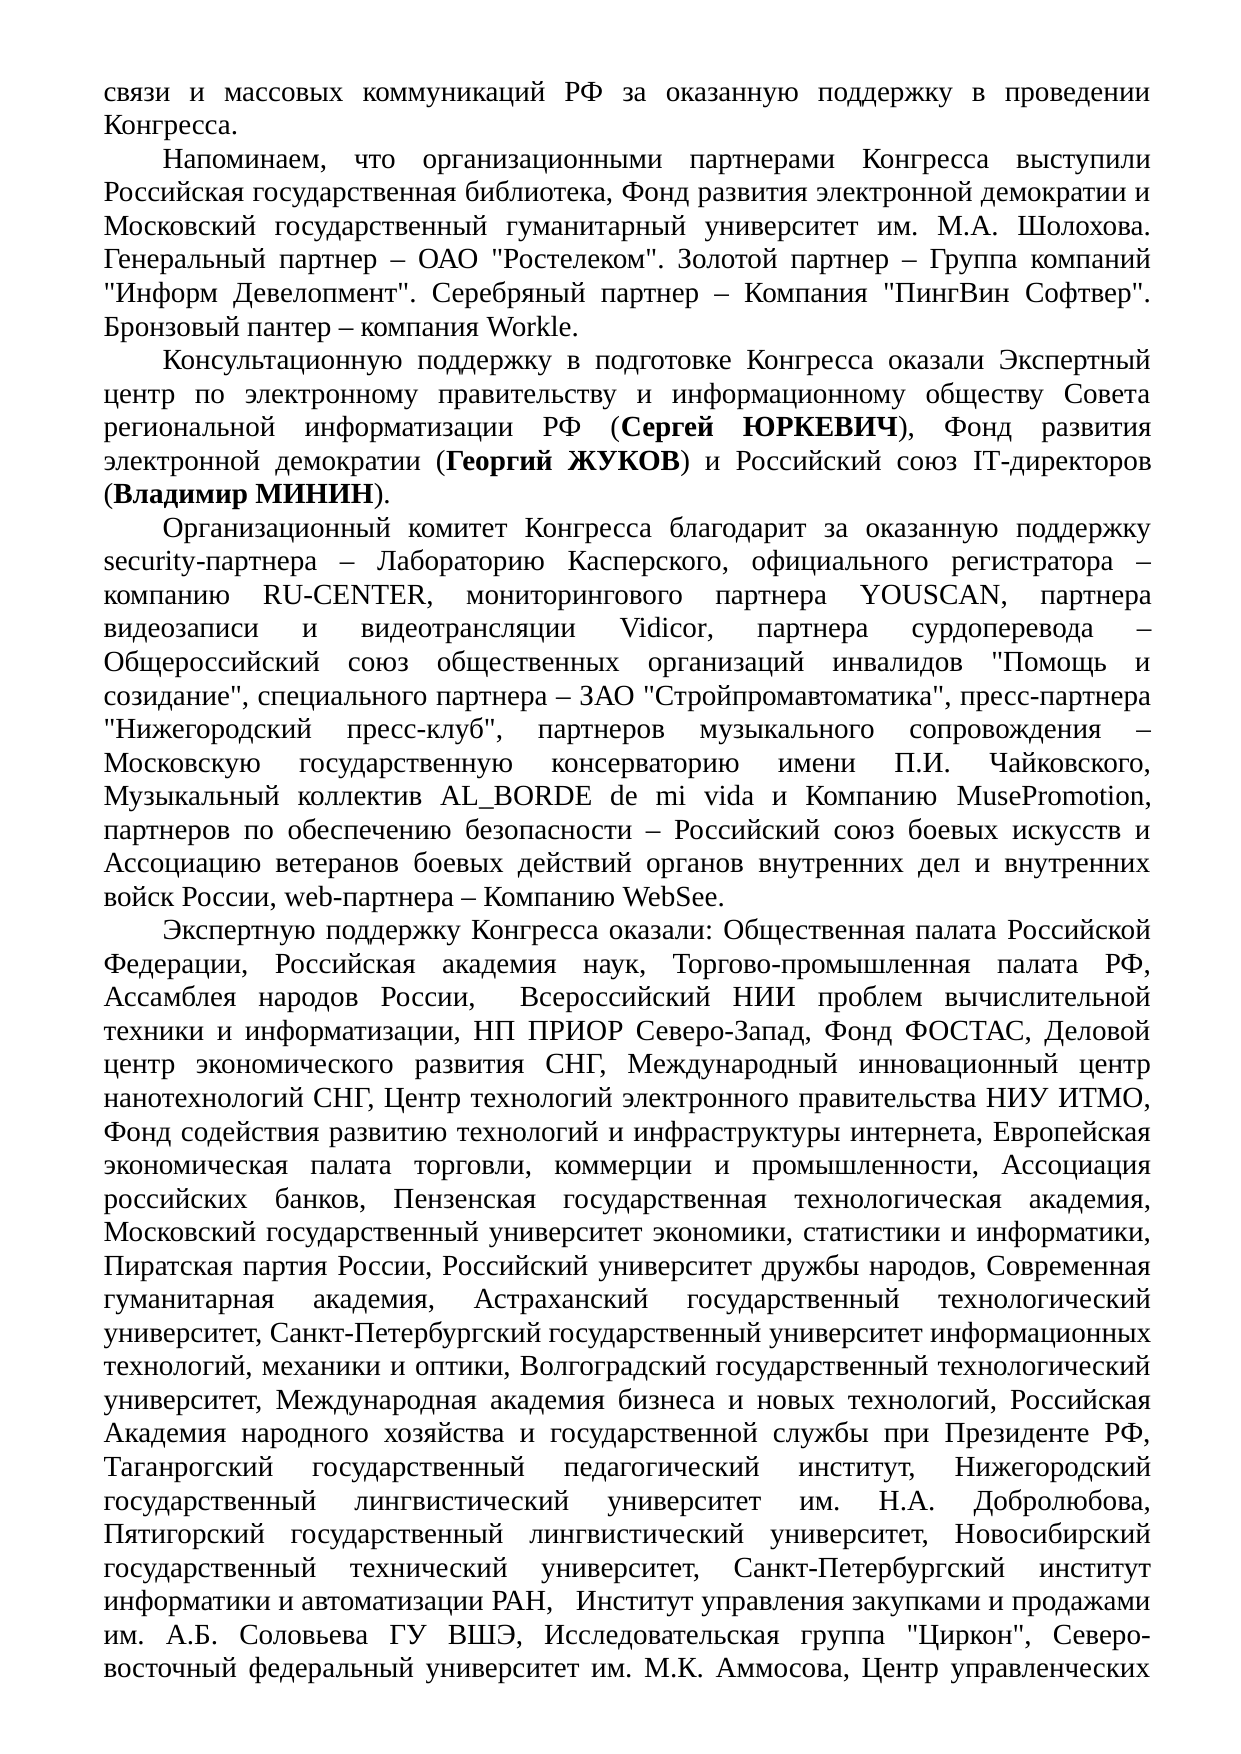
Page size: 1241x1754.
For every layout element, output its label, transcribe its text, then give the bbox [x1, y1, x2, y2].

text Консультационную поддержку в подготовке Конгресса оказали Экспертный центр по электронному правительству и информационному обществу Совета региональной информатизации РФ (Сергей ЮРКЕВИЧ), Фонд развития электронной демократии (Георгий ЖУКОВ) и Российский союз IT-директоров (Владимир МИНИН). [103, 342, 1152, 510]
text Организационный комитет Конгресса благодарит за оказанную поддержку security-партнера – Лабораторию Касперского, официального регистратора – компанию RU-CENTER, мониторингового партнера YOUSCAN, партнера видеозаписи и видеотрансляции Vidicor, партнера сурдоперевода – Общероссийский союз общественных организаций инвалидов "Помощь и созидание", специального партнера – ЗАО "Стройпромавтоматика", пресс-партнера "Нижегородский пресс-клуб", партнеров музыкального сопровождения – Московскую государственную консерваторию имени П.И. Чайковского, Музыкальный коллектив AL_BORDE de mi vida и Компанию MusePromotion, партнеров по обеспечению безопасности – Российский союз боевых искусств и Ассоциацию ветеранов боевых действий органов внутренних дел и внутренних войск России, web-партнера – Компанию WebSee. [103, 510, 1152, 912]
text Экспертную поддержку Конгресса оказали: Общественная палата Российской Федерации, Российская академия наук, Торгово-промышленная палата РФ, Ассамблея народов России, Всероссийский НИИ проблем вычислительной техники и информатизации, НП ПРИОР Северо-Запад, Фонд ФОСТАС, Деловой центр экономического развития СНГ, Международный инновационный центр нанотехнологий СНГ, Центр технологий электронного правительства НИУ ИТМО, Фонд содействия развитию технологий и инфраструктуры интернета, Европейская экономическая палата торговли, коммерции и промышленности, Ассоциация российских банков, Пензенская государственная технологическая академия, Московский государственный университет экономики, статистики и информатики, Пиратская партия России, Российский университет дружбы народов, Современная гуманитарная академия, Астраханский государственный технологический университет, Санкт-Петербургский государственный университет информационных технологий, механики и оптики, Волгоградский государственный технологический университет, Международная академия бизнеса и новых технологий, Российская Академия народного хозяйства и государственной службы при Президенте РФ, Таганрогский государственный педагогический институт, Нижегородский государственный лингвистический университет им. Н.А. Добролюбова, Пятигорский государственный лингвистический университет, Новосибирский государственный технический университет, Санкт-Петербургский институт информатики и автоматизации РАН, Институт управления закупками и продажами им. А.Б. Соловьева ГУ ВШЭ, Исследовательская группа "Циркон", Северо-восточный федеральный университет им. М.К. Аммосова, Центр управленческих [103, 912, 1152, 1684]
text связи и массовых коммуникаций РФ за оказанную поддержку в проведении Конгресса. [103, 74, 1152, 141]
text Напоминаем, что организационными партнерами Конгресса выступили Российская государственная библиотека, Фонд развития электронной демократии и Московский государственный гуманитарный университет им. М.А. Шолохова. Генеральный партнер – ОАО "Ростелеком". Золотой партнер – Группа компаний "Информ Девелопмент". Серебряный партнер – Компания "ПингВин Софтвер". Бронзовый пантер – компания Workle. [103, 141, 1152, 342]
